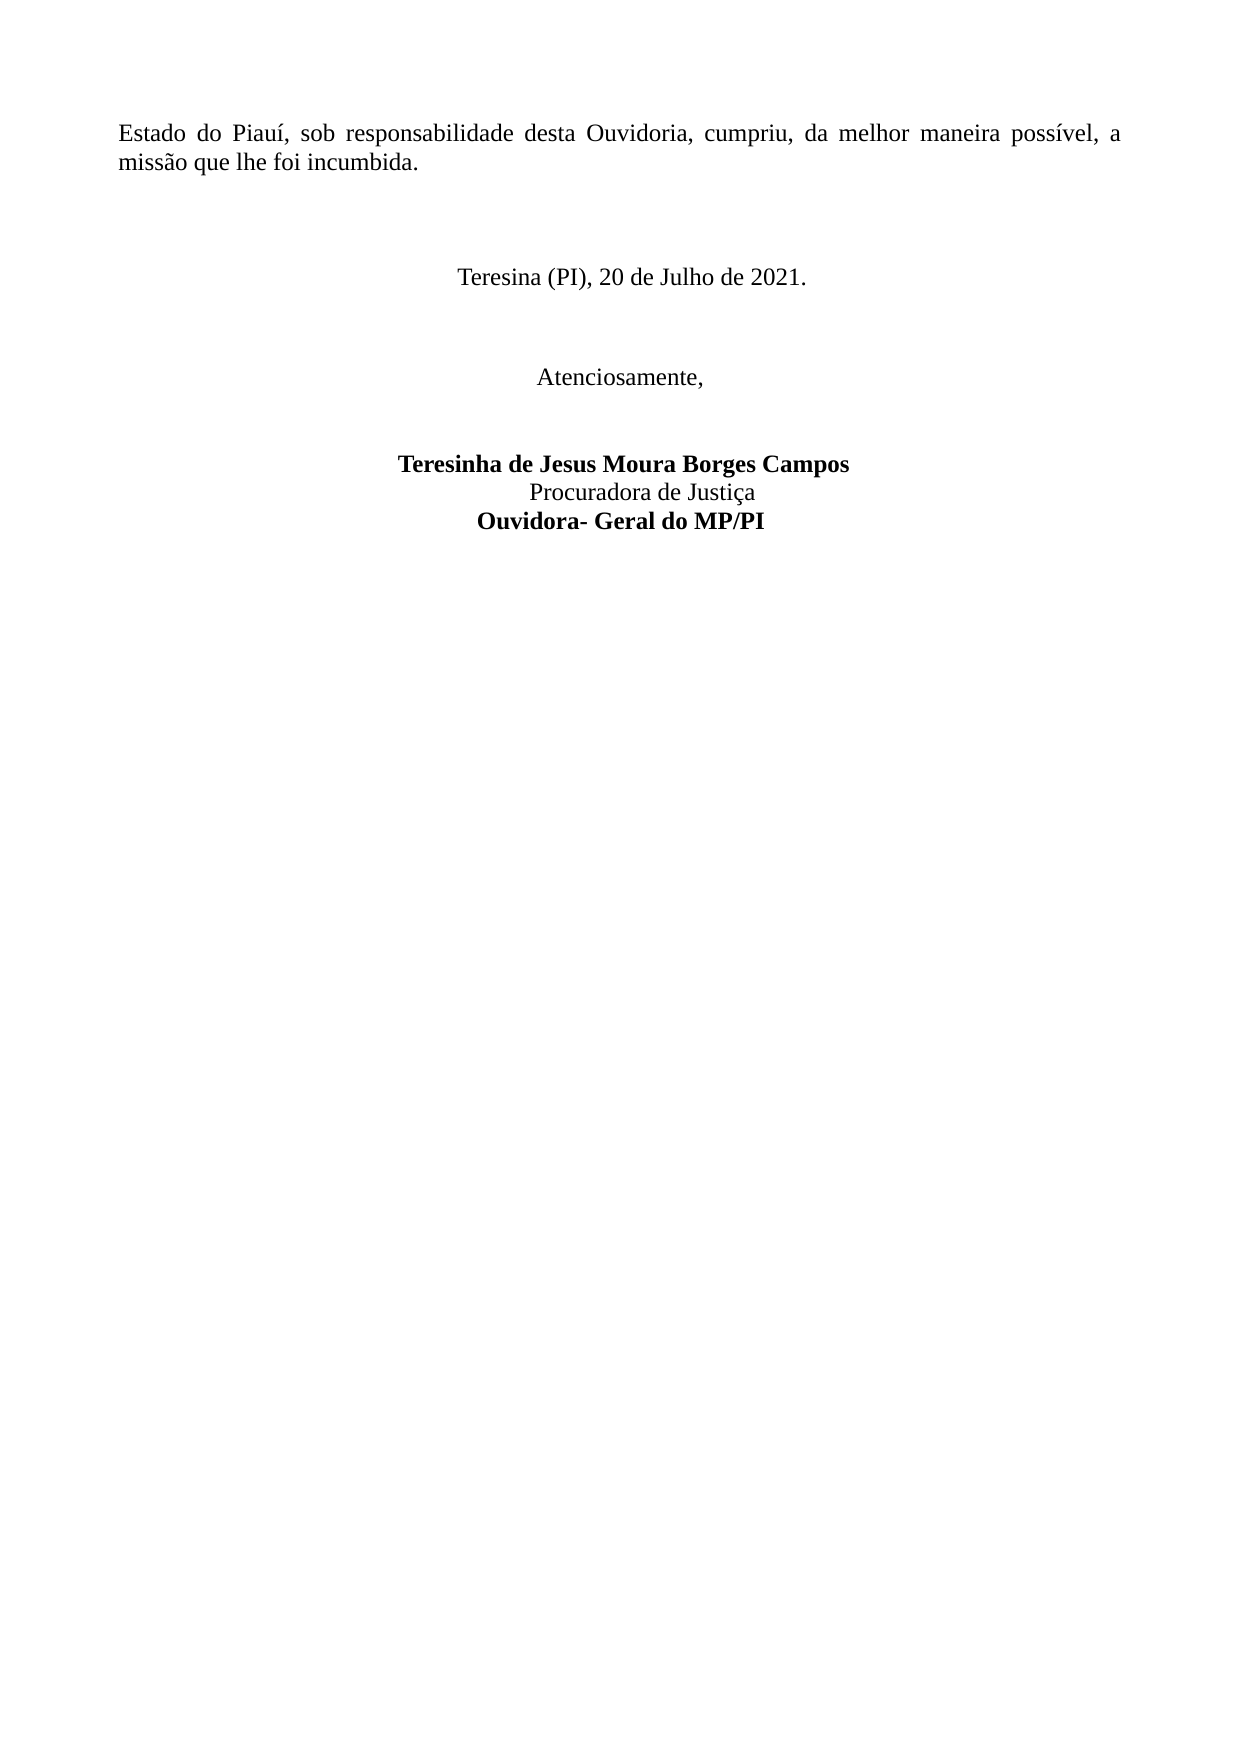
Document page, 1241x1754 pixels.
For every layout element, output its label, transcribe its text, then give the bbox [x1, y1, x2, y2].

text Atenciosamente, [118, 362, 1122, 391]
text Teresinha de Jesus Moura Borges Campos [130, 449, 1112, 477]
text Estado do Piauí, sob responsabilidade desta Ouvidoria, cumpriu, da melhor maneira possível, a missão que lhe foi incumbida. [118, 118, 1122, 176]
text Ouvidora- Geral do MP/PI [130, 506, 1112, 535]
text Procuradora de Justiça [118, 477, 1167, 506]
text Teresina (PI), 20 de Julho de 2021. [118, 262, 1152, 291]
